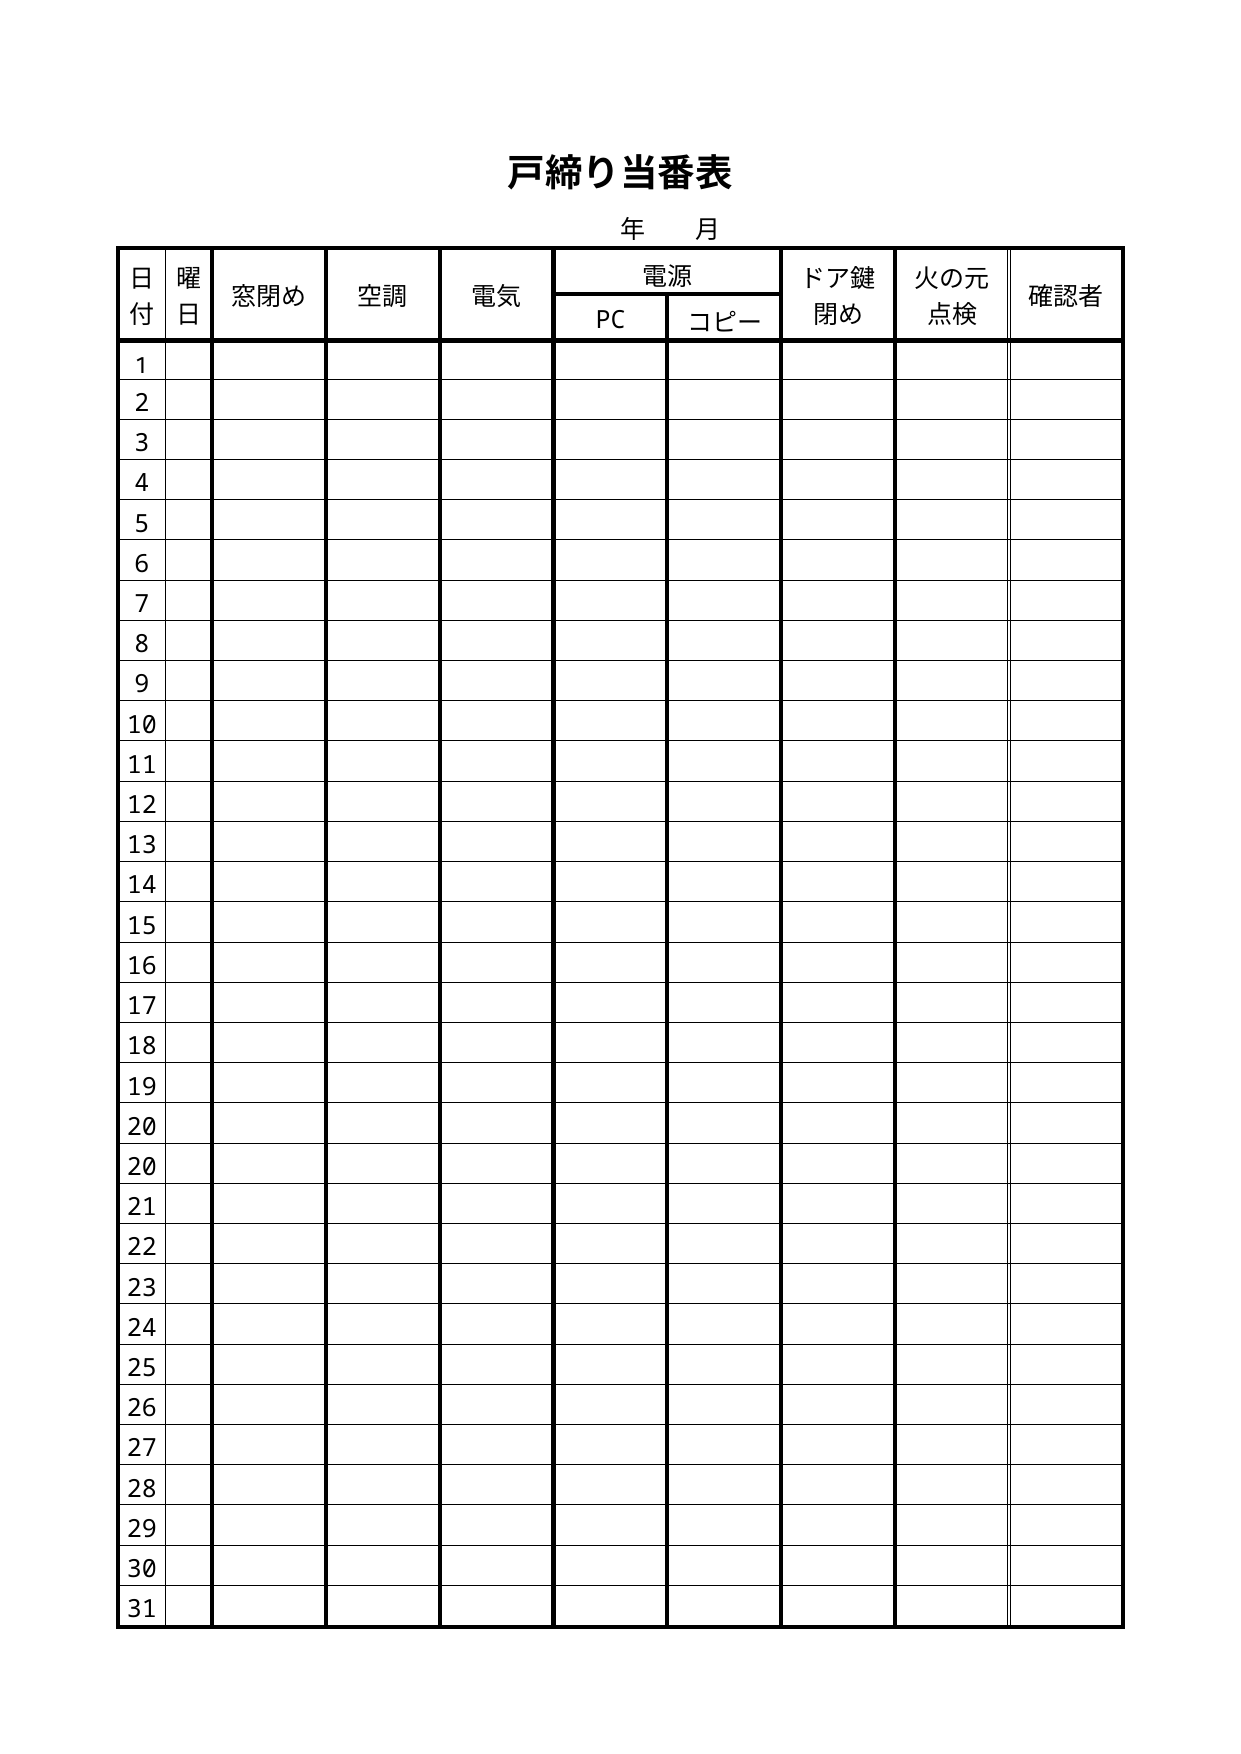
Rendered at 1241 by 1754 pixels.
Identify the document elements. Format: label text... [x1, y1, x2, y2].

table_cell [783, 943, 893, 982]
table_cell [166, 420, 210, 459]
table_cell [556, 1465, 665, 1504]
table_cell [669, 621, 779, 660]
table_cell [166, 1063, 210, 1102]
table_cell [669, 741, 779, 781]
table_cell [783, 1264, 893, 1303]
table_cell [556, 1224, 665, 1263]
table_cell [328, 1023, 438, 1062]
table_cell [1011, 1103, 1121, 1142]
table_cell [1011, 1385, 1121, 1424]
table_cell 24 [120, 1304, 165, 1343]
table_cell [1011, 1304, 1121, 1343]
table_cell [556, 862, 665, 901]
table_cell 8 [120, 621, 165, 660]
table_cell [897, 1224, 1007, 1263]
table_cell [442, 902, 551, 941]
table_cell 11 [120, 741, 165, 781]
table_cell [783, 420, 893, 459]
table_cell [783, 500, 893, 539]
table_cell [328, 701, 438, 740]
table_cell [556, 741, 665, 781]
table_cell [1011, 380, 1121, 419]
table_cell [556, 420, 665, 459]
table_cell [442, 1063, 551, 1102]
table_cell [442, 701, 551, 740]
table_cell [669, 500, 779, 539]
table_cell [1011, 943, 1121, 982]
table_cell [328, 581, 438, 620]
table_cell [214, 1465, 324, 1504]
table_cell [1011, 862, 1121, 901]
table_cell [669, 1184, 779, 1223]
table_cell [442, 500, 551, 539]
table_cell [166, 1103, 210, 1142]
table_cell [1011, 1345, 1121, 1384]
table_cell [166, 460, 210, 499]
table_cell [669, 1304, 779, 1343]
table_cell [556, 1586, 665, 1625]
table_cell [166, 1586, 210, 1625]
table_cell [166, 701, 210, 740]
table_cell コピー [669, 296, 779, 338]
table_cell [442, 420, 551, 459]
table_cell [328, 862, 438, 901]
table_cell [214, 1224, 324, 1263]
table_cell [1011, 1063, 1121, 1102]
table_cell [897, 1304, 1007, 1343]
table_cell [442, 741, 551, 781]
table_cell [556, 1264, 665, 1303]
table_cell [669, 1586, 779, 1625]
table_cell 6 [120, 540, 165, 579]
table_cell [442, 1385, 551, 1424]
table_cell 21 [120, 1184, 165, 1223]
table_cell [783, 1224, 893, 1263]
table_cell 7 [120, 581, 165, 620]
table_cell [897, 343, 1007, 378]
table_cell [669, 862, 779, 901]
table_cell [166, 1023, 210, 1062]
table_cell [783, 862, 893, 901]
table_cell [328, 943, 438, 982]
table_cell [328, 500, 438, 539]
table_cell [783, 822, 893, 861]
table_cell [442, 983, 551, 1022]
table_cell [556, 380, 665, 419]
table_cell [1011, 1505, 1121, 1544]
table_cell [166, 1304, 210, 1343]
table_cell [669, 343, 779, 378]
table_cell 10 [120, 701, 165, 740]
table_cell [1011, 1224, 1121, 1263]
table_cell [328, 420, 438, 459]
table_cell [214, 540, 324, 579]
table_cell [897, 1425, 1007, 1464]
table_cell [556, 983, 665, 1022]
table_cell [214, 1304, 324, 1343]
table_cell [442, 943, 551, 982]
table_cell [442, 1465, 551, 1504]
table_cell [783, 1425, 893, 1464]
table_cell [669, 581, 779, 620]
table_cell [783, 1023, 893, 1062]
table_cell 9 [120, 661, 165, 700]
table_cell [556, 1505, 665, 1544]
table_cell [897, 380, 1007, 419]
table_cell [166, 943, 210, 982]
table_cell [556, 1184, 665, 1223]
table_cell [897, 701, 1007, 740]
table_cell [1011, 902, 1121, 941]
table_cell [328, 1063, 438, 1102]
table_cell [442, 1224, 551, 1263]
table_cell [556, 1063, 665, 1102]
table_cell [328, 1144, 438, 1183]
table_cell [669, 661, 779, 700]
table_cell [1011, 500, 1121, 539]
table_cell [897, 983, 1007, 1022]
table_cell [897, 782, 1007, 821]
table_cell [897, 902, 1007, 941]
text 年 月 [118, 210, 1122, 246]
table_cell [1011, 701, 1121, 740]
table_cell [328, 1184, 438, 1223]
table_cell [166, 343, 210, 378]
table_cell [166, 581, 210, 620]
table_cell [783, 621, 893, 660]
table_cell [783, 1465, 893, 1504]
table_cell [442, 343, 551, 378]
table_cell [897, 1063, 1007, 1102]
table_cell [669, 460, 779, 499]
table_cell [328, 1304, 438, 1343]
table_cell [328, 1465, 438, 1504]
table_cell [669, 1224, 779, 1263]
table_cell [897, 540, 1007, 579]
table_cell [669, 902, 779, 941]
table_cell [328, 1345, 438, 1384]
table_header 窓閉め [214, 250, 324, 338]
table_cell [897, 1103, 1007, 1142]
table_cell [328, 540, 438, 579]
table_cell [328, 1546, 438, 1585]
table_cell [556, 540, 665, 579]
table_header ドア鍵 閉め [783, 250, 893, 338]
table_cell [442, 1546, 551, 1585]
table_cell [897, 1184, 1007, 1223]
table_cell [442, 862, 551, 901]
table_cell [328, 741, 438, 781]
table_cell [897, 581, 1007, 620]
table_cell [669, 1345, 779, 1384]
table_cell [556, 581, 665, 620]
table_cell [897, 1586, 1007, 1625]
table_cell [783, 1586, 893, 1625]
table_cell [783, 1184, 893, 1223]
table_cell 30 [120, 1546, 165, 1585]
table_cell [1011, 822, 1121, 861]
table_cell [328, 343, 438, 378]
table_cell [1011, 343, 1121, 378]
table_cell [328, 983, 438, 1022]
table_cell [669, 943, 779, 982]
table_cell 15 [120, 902, 165, 941]
table_cell [328, 460, 438, 499]
table_cell [214, 943, 324, 982]
table_cell [669, 1465, 779, 1504]
table_cell [783, 581, 893, 620]
table_cell [897, 1505, 1007, 1544]
table_cell [556, 1425, 665, 1464]
table_cell 20 [120, 1103, 165, 1142]
table_cell [214, 1425, 324, 1464]
table_cell 18 [120, 1023, 165, 1062]
table_cell [442, 1103, 551, 1142]
table_cell [166, 1345, 210, 1384]
table_cell [783, 701, 893, 740]
table_cell [166, 540, 210, 579]
table_cell [166, 741, 210, 781]
table_cell [166, 380, 210, 419]
table_cell [214, 1023, 324, 1062]
table_cell [556, 500, 665, 539]
table_cell [783, 540, 893, 579]
table_cell [897, 1465, 1007, 1504]
table_cell [897, 1345, 1007, 1384]
table_cell [669, 983, 779, 1022]
table_cell [166, 822, 210, 861]
table_cell [214, 581, 324, 620]
table_cell [783, 343, 893, 378]
table_cell [442, 1144, 551, 1183]
table_cell [328, 380, 438, 419]
table_cell [166, 1505, 210, 1544]
table_cell [166, 1224, 210, 1263]
table_cell [783, 380, 893, 419]
table_cell [166, 1385, 210, 1424]
table_cell [556, 701, 665, 740]
table_cell [442, 1425, 551, 1464]
table_cell [783, 1103, 893, 1142]
table_cell [214, 701, 324, 740]
table_cell [442, 1505, 551, 1544]
table_cell [166, 983, 210, 1022]
table_cell [1011, 1023, 1121, 1062]
table_cell 17 [120, 983, 165, 1022]
table_cell [1011, 540, 1121, 579]
table_cell [214, 500, 324, 539]
table_cell [214, 862, 324, 901]
table_cell [556, 1345, 665, 1384]
table_cell [783, 661, 893, 700]
table_cell [328, 1264, 438, 1303]
table_cell [166, 500, 210, 539]
table_cell [897, 741, 1007, 781]
table_cell [1011, 1144, 1121, 1183]
table_cell [556, 1546, 665, 1585]
table_cell [897, 460, 1007, 499]
table_cell [328, 902, 438, 941]
table_cell 26 [120, 1385, 165, 1424]
table_cell [328, 1103, 438, 1142]
table_cell 12 [120, 782, 165, 821]
table_cell 14 [120, 862, 165, 901]
table_cell [214, 1505, 324, 1544]
table_cell 31 [120, 1586, 165, 1625]
table_cell PC [556, 296, 665, 338]
table_cell [442, 581, 551, 620]
table_cell [669, 1546, 779, 1585]
table_cell [442, 1345, 551, 1384]
table_cell [442, 460, 551, 499]
table_cell [556, 943, 665, 982]
table_cell [556, 621, 665, 660]
table_cell [442, 661, 551, 700]
table_cell [328, 1586, 438, 1625]
table_cell [214, 1385, 324, 1424]
table_cell [556, 1023, 665, 1062]
table_cell [166, 1144, 210, 1183]
table_cell [783, 1345, 893, 1384]
table_cell [897, 862, 1007, 901]
table_cell [783, 1505, 893, 1544]
table_cell [328, 1505, 438, 1544]
table_cell [214, 1103, 324, 1142]
table_cell [442, 621, 551, 660]
table_cell 23 [120, 1264, 165, 1303]
table_cell [442, 1184, 551, 1223]
table_cell [556, 1144, 665, 1183]
table_cell [897, 661, 1007, 700]
table_cell [669, 701, 779, 740]
table_cell [214, 1144, 324, 1183]
table_cell [1011, 1425, 1121, 1464]
table_cell 13 [120, 822, 165, 861]
table_cell [214, 420, 324, 459]
table_cell 29 [120, 1505, 165, 1544]
table_cell [783, 1546, 893, 1585]
table_cell [1011, 420, 1121, 459]
table_cell [442, 1304, 551, 1343]
table_cell [1011, 1184, 1121, 1223]
table_cell [214, 1345, 324, 1384]
table_cell [556, 782, 665, 821]
table_cell 19 [120, 1063, 165, 1102]
table_cell [783, 1304, 893, 1343]
table_cell [897, 420, 1007, 459]
table_cell [783, 983, 893, 1022]
table_cell [669, 420, 779, 459]
table_cell 2 [120, 380, 165, 419]
table_cell [328, 1425, 438, 1464]
table_cell [897, 822, 1007, 861]
table_cell [897, 943, 1007, 982]
table_cell [214, 902, 324, 941]
table_cell [897, 1023, 1007, 1062]
table_cell [1011, 581, 1121, 620]
table_cell [214, 343, 324, 378]
table_cell [1011, 1586, 1121, 1625]
table_cell [214, 1546, 324, 1585]
table_cell [897, 1144, 1007, 1183]
table_cell [1011, 1465, 1121, 1504]
table_cell 20 [120, 1144, 165, 1183]
table_cell [442, 822, 551, 861]
table_cell [556, 1103, 665, 1142]
table_cell [214, 741, 324, 781]
table_cell [214, 1063, 324, 1102]
table_cell [214, 983, 324, 1022]
table_cell [556, 343, 665, 378]
table_cell [166, 661, 210, 700]
table_cell [669, 1103, 779, 1142]
table_cell [214, 1264, 324, 1303]
table_header 電気 [442, 250, 551, 338]
table_cell [328, 782, 438, 821]
table_cell [214, 621, 324, 660]
table_cell [166, 1546, 210, 1585]
table_cell 27 [120, 1425, 165, 1464]
table_cell [556, 822, 665, 861]
table_cell [166, 1264, 210, 1303]
table_cell [556, 1304, 665, 1343]
table_cell [328, 661, 438, 700]
table_cell [556, 1385, 665, 1424]
table_cell [214, 1184, 324, 1223]
table_cell [783, 1385, 893, 1424]
table_header 空調 [328, 250, 438, 338]
table_header 確認者 [1011, 250, 1121, 338]
table_cell 4 [120, 460, 165, 499]
table_cell [783, 782, 893, 821]
table_cell [556, 902, 665, 941]
table_cell [1011, 741, 1121, 781]
table_cell [897, 621, 1007, 660]
table_cell 16 [120, 943, 165, 982]
table_cell [166, 782, 210, 821]
table_cell [669, 782, 779, 821]
table_cell 5 [120, 500, 165, 539]
table_header 日付 [120, 250, 165, 338]
table_cell [669, 540, 779, 579]
table_cell [897, 1546, 1007, 1585]
table_cell [669, 1023, 779, 1062]
table_cell [669, 1385, 779, 1424]
table_cell [783, 1063, 893, 1102]
table_header 火の元 点検 [897, 250, 1007, 338]
table_cell [669, 1505, 779, 1544]
table_cell [166, 1184, 210, 1223]
table_cell [783, 902, 893, 941]
table_cell [556, 661, 665, 700]
table_cell [1011, 782, 1121, 821]
table_cell 25 [120, 1345, 165, 1384]
table_cell 28 [120, 1465, 165, 1504]
table_cell [669, 1425, 779, 1464]
title 戸締り当番表 [118, 143, 1122, 197]
table_cell [166, 1425, 210, 1464]
table_cell [783, 460, 893, 499]
table_cell [442, 1023, 551, 1062]
table_cell [556, 460, 665, 499]
table_cell [442, 782, 551, 821]
table_cell [328, 621, 438, 660]
table_cell [328, 1224, 438, 1263]
table_cell [783, 741, 893, 781]
table_cell [1011, 460, 1121, 499]
table_cell [214, 661, 324, 700]
table_cell 22 [120, 1224, 165, 1263]
table_cell [328, 822, 438, 861]
table_cell [897, 1264, 1007, 1303]
table_cell [166, 862, 210, 901]
table_cell [442, 540, 551, 579]
table_cell 3 [120, 420, 165, 459]
table_cell [442, 380, 551, 419]
table_cell [166, 621, 210, 660]
table_header 曜日 [166, 250, 210, 338]
table_cell [214, 460, 324, 499]
table_cell [442, 1586, 551, 1625]
table_cell 1 [120, 343, 165, 378]
table_cell [897, 500, 1007, 539]
table_cell [783, 1144, 893, 1183]
table_cell [328, 1385, 438, 1424]
table_cell [214, 380, 324, 419]
table_cell [166, 902, 210, 941]
table_cell [897, 1385, 1007, 1424]
table_cell [669, 1144, 779, 1183]
table_cell [214, 822, 324, 861]
table_header 電源 [556, 250, 779, 292]
table_cell [669, 822, 779, 861]
table_cell [1011, 1264, 1121, 1303]
table_cell [442, 1264, 551, 1303]
table_cell [669, 1264, 779, 1303]
table_cell [1011, 1546, 1121, 1585]
table_cell [1011, 983, 1121, 1022]
table_cell [669, 1063, 779, 1102]
table_cell [669, 380, 779, 419]
table_cell [166, 1465, 210, 1504]
table_cell [214, 782, 324, 821]
table_cell [1011, 661, 1121, 700]
table_cell [214, 1586, 324, 1625]
table_cell [1011, 621, 1121, 660]
